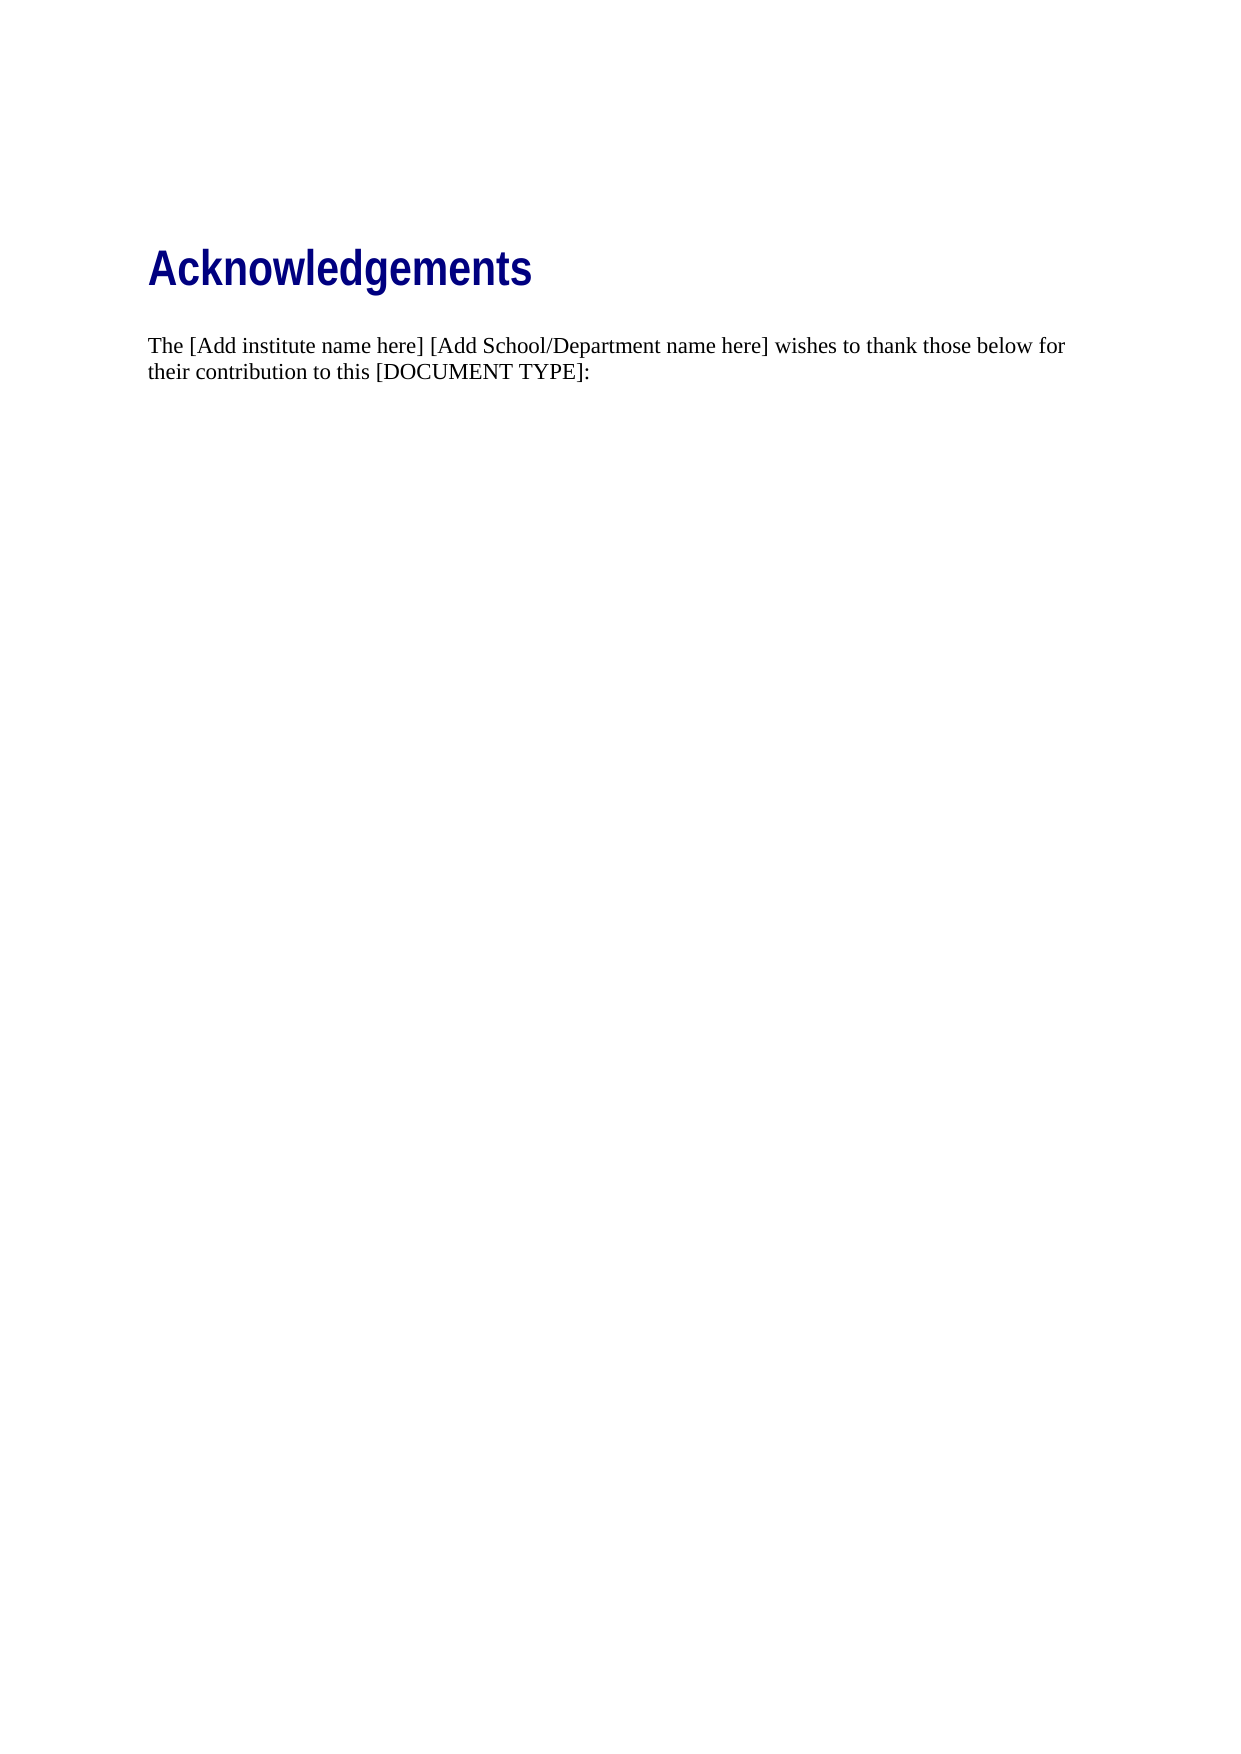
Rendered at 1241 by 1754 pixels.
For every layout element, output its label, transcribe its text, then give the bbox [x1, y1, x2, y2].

title Acknowledgements [148, 239, 1092, 296]
table_header [621, 397, 1094, 447]
table_cell [149, 548, 621, 598]
table_cell [621, 447, 1094, 498]
table_cell [149, 699, 621, 750]
table_cell [621, 548, 1094, 598]
table_cell [149, 599, 621, 649]
table_cell [149, 447, 621, 498]
table_cell [621, 498, 1094, 548]
table_cell [621, 649, 1094, 699]
table_header [149, 397, 621, 447]
table_cell [621, 599, 1094, 649]
text The [Add institute name here] [Add School/Department name here] wishes to thank those below for their contribution to this [DOCUMENT TYPE]: [148, 333, 1092, 384]
table_cell [149, 649, 621, 699]
table_cell [149, 498, 621, 548]
table_cell [621, 699, 1094, 750]
